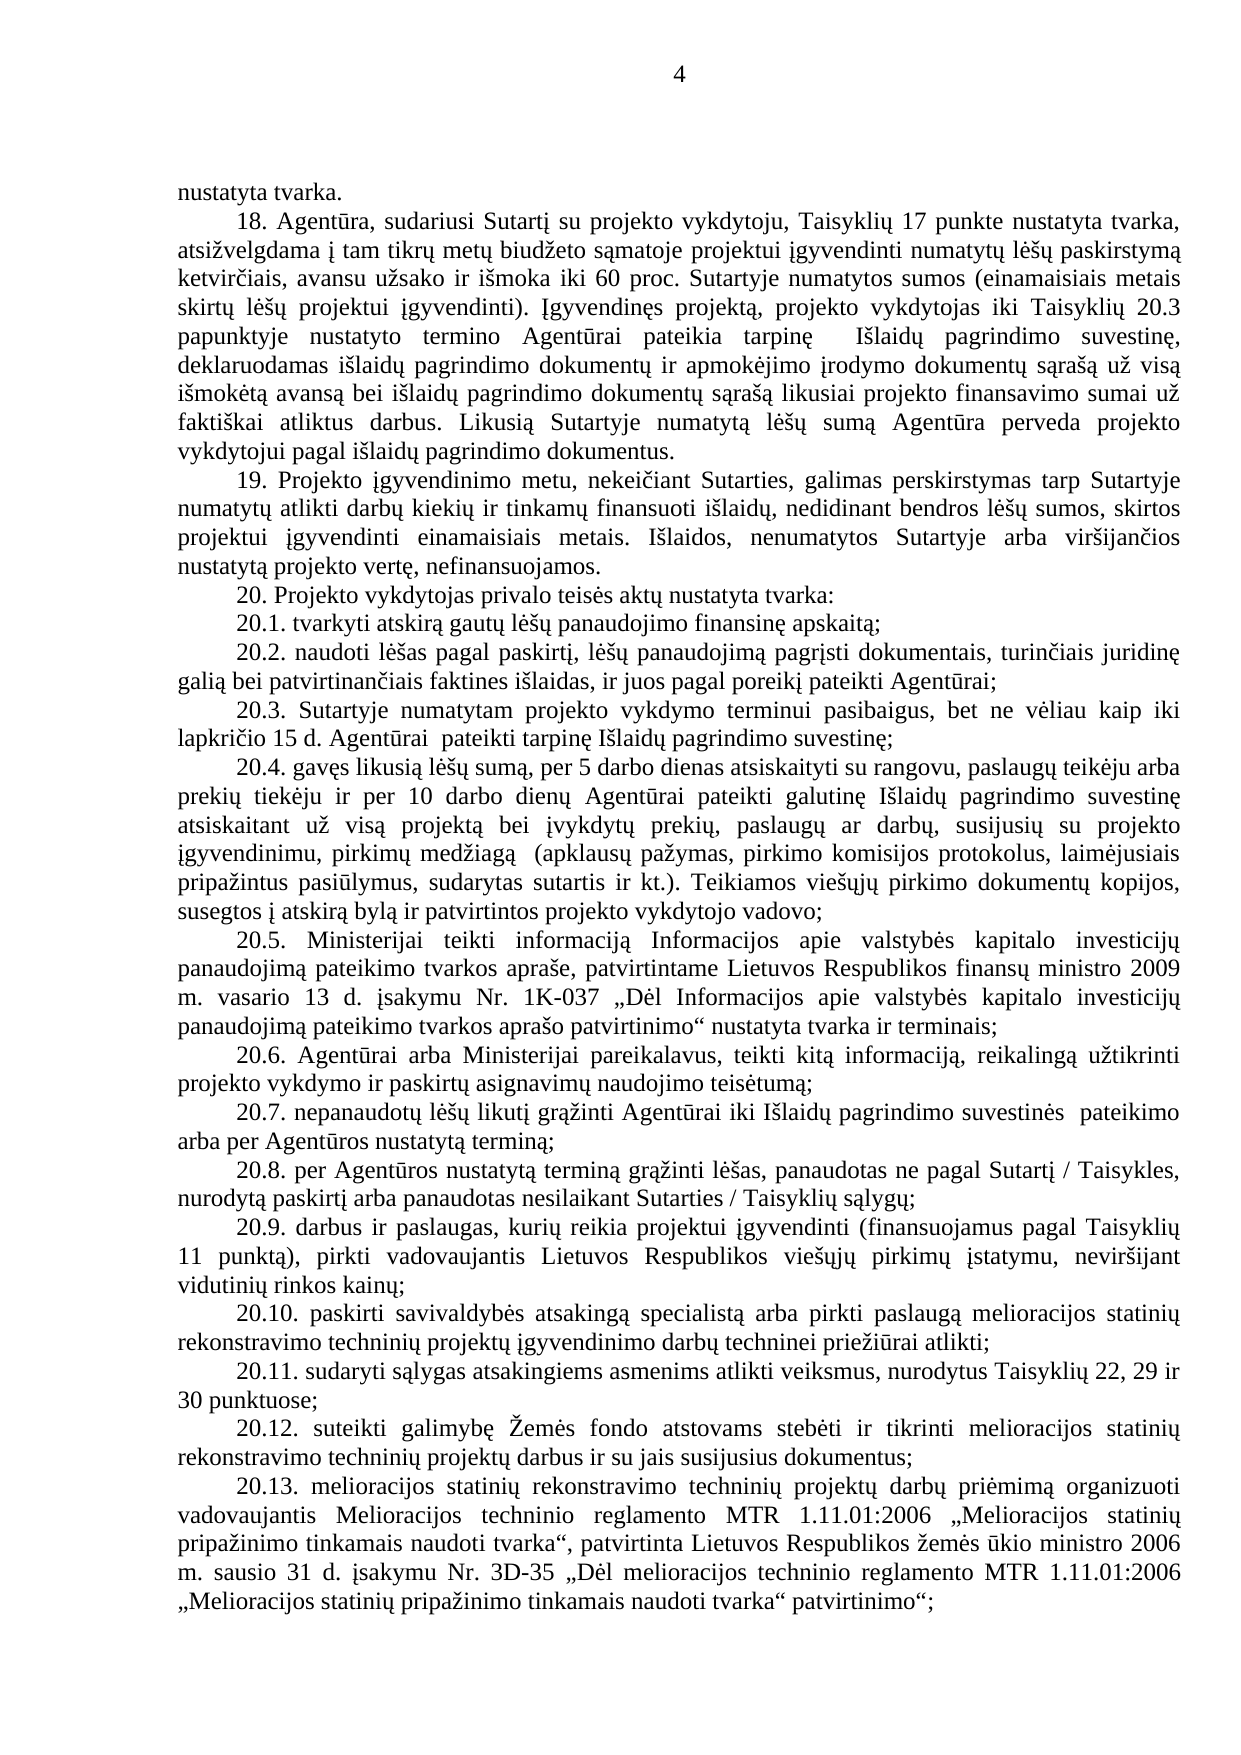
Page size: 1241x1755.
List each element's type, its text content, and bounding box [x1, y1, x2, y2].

text 20.9. darbus ir paslaugas, kurių reikia projektui įgyvendinti (finansuojamus pagal Taisyklių 11 punktą), pirkti vadovaujantis Lietuvos Respublikos viešųjų pirkimų įstatymu, neviršijant vidutinių rinkos kainų; [177, 1212, 1181, 1298]
text nustatyta tvarka. [177, 177, 1181, 206]
text 20.13. melioracijos statinių rekonstravimo techninių projektų darbų priėmimą organizuoti vadovaujantis Melioracijos techninio reglamento MTR 1.11.01:2006 „Melioracijos statinių pripažinimo tinkamais naudoti tvarka“, patvirtinta Lietuvos Respublikos žemės ūkio ministro 2006 m. sausio 31 d. įsakymu Nr. 3D-35 „Dėl melioracijos techninio reglamento MTR 1.11.01:2006 „Melioracijos statinių pripažinimo tinkamais naudoti tvarka“ patvirtinimo“; [177, 1471, 1181, 1615]
text 18. Agentūra, sudariusi Sutartį su projekto vykdytoju, Taisyklių 17 punkte nustatyta tvarka, atsižvelgdama į tam tikrų metų biudžeto sąmatoje projektui įgyvendinti numatytų lėšų paskirstymą ketvirčiais, avansu užsako ir išmoka iki 60 proc. Sutartyje numatytos sumos (einamaisiais metais skirtų lėšų projektui įgyvendinti). Įgyvendinęs projektą, projekto vykdytojas iki Taisyklių 20.3 papunktyje nustatyto termino Agentūrai pateikia tarpinę Išlaidų pagrindimo suvestinę, deklaruodamas išlaidų pagrindimo dokumentų ir apmokėjimo įrodymo dokumentų sąrašą už visą išmokėtą avansą bei išlaidų pagrindimo dokumentų sąrašą likusiai projekto finansavimo sumai už faktiškai atliktus darbus. Likusią Sutartyje numatytą lėšų sumą Agentūra perveda projekto vykdytojui pagal išlaidų pagrindimo dokumentus. [177, 206, 1181, 465]
text 20.1. tvarkyti atskirą gautų lėšų panaudojimo finansinę apskaitą; [177, 608, 1181, 637]
text 20.3. Sutartyje numatytam projekto vykdymo terminui pasibaigus, bet ne vėliau kaip iki lapkričio 15 d. Agentūrai pateikti tarpinę Išlaidų pagrindimo suvestinę; [177, 695, 1181, 752]
text 20.11. sudaryti sąlygas atsakingiems asmenims atlikti veiksmus, nurodytus Taisyklių 22, 29 ir 30 punktuose; [177, 1356, 1181, 1413]
text 20. Projekto vykdytojas privalo teisės aktų nustatyta tvarka: [177, 580, 1181, 608]
text 20.4. gavęs likusią lėšų sumą, per 5 darbo dienas atsiskaityti su rangovu, paslaugų teikėju arba prekių tiekėju ir per 10 darbo dienų Agentūrai pateikti galutinę Išlaidų pagrindimo suvestinę atsiskaitant už visą projektą bei įvykdytų prekių, paslaugų ar darbų, susijusių su projekto įgyvendinimu, pirkimų medžiagą (apklausų pažymas, pirkimo komisijos protokolus, laimėjusiais pripažintus pasiūlymus, sudarytas sutartis ir kt.). Teikiamos viešųjų pirkimo dokumentų kopijos, susegtos į atskirą bylą ir patvirtintos projekto vykdytojo vadovo; [177, 752, 1181, 925]
text 20.10. paskirti savivaldybės atsakingą specialistą arba pirkti paslaugą melioracijos statinių rekonstravimo techninių projektų įgyvendinimo darbų techninei priežiūrai atlikti; [177, 1298, 1181, 1356]
text 20.5. Ministerijai teikti informaciją Informacijos apie valstybės kapitalo investicijų panaudojimą pateikimo tvarkos apraše, patvirtintame Lietuvos Respublikos finansų ministro 2009 m. vasario 13 d. įsakymu Nr. 1K-037 „Dėl Informacijos apie valstybės kapitalo investicijų panaudojimą pateikimo tvarkos aprašo patvirtinimo“ nustatyta tvarka ir terminais; [177, 925, 1181, 1040]
text 20.7. nepanaudotų lėšų likutį grąžinti Agentūrai iki Išlaidų pagrindimo suvestinės pateikimo arba per Agentūros nustatytą terminą; [177, 1097, 1181, 1155]
text 20.8. per Agentūros nustatytą terminą grąžinti lėšas, panaudotas ne pagal Sutartį / Taisykles, nurodytą paskirtį arba panaudotas nesilaikant Sutarties / Taisyklių sąlygų; [177, 1155, 1181, 1212]
text 20.12. suteikti galimybę Žemės fondo atstovams stebėti ir tikrinti melioracijos statinių rekonstravimo techninių projektų darbus ir su jais susijusius dokumentus; [177, 1413, 1181, 1471]
text 20.2. naudoti lėšas pagal paskirtį, lėšų panaudojimą pagrįsti dokumentais, turinčiais juridinę galią bei patvirtinančiais faktines išlaidas, ir juos pagal poreikį pateikti Agentūrai; [177, 637, 1181, 695]
text 19. Projekto įgyvendinimo metu, nekeičiant Sutarties, galimas perskirstymas tarp Sutartyje numatytų atlikti darbų kiekių ir tinkamų finansuoti išlaidų, nedidinant bendros lėšų sumos, skirtos projektui įgyvendinti einamaisiais metais. Išlaidos, nenumatytos Sutartyje arba viršijančios nustatytą projekto vertę, nefinansuojamos. [177, 465, 1181, 580]
text 20.6. Agentūrai arba Ministerijai pareikalavus, teikti kitą informaciją, reikalingą užtikrinti projekto vykdymo ir paskirtų asignavimų naudojimo teisėtumą; [177, 1040, 1181, 1097]
